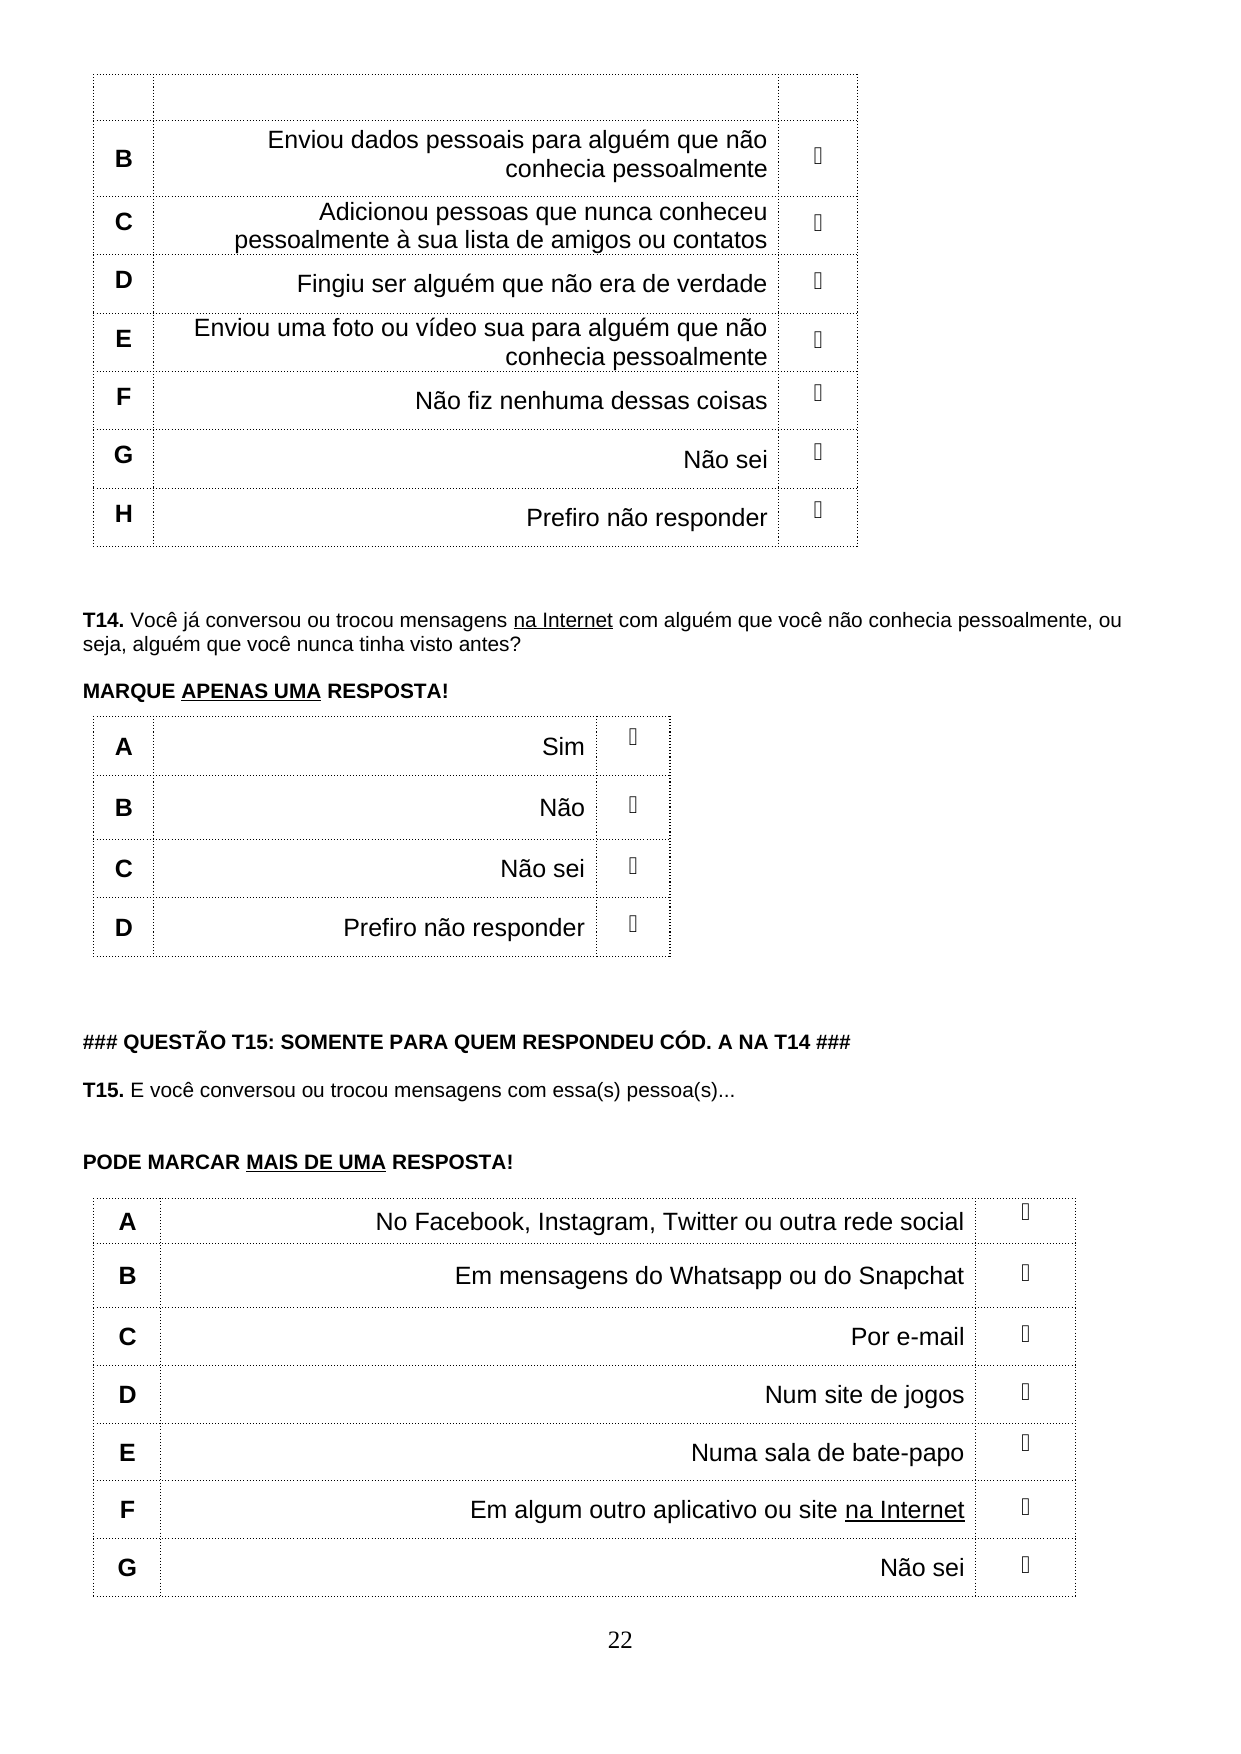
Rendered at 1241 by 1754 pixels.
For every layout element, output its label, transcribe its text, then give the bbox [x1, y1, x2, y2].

table_cell D [94, 1365, 161, 1423]
table_cell B [94, 1243, 161, 1307]
table_cell [670, 897, 1024, 956]
table_cell Adicionou pessoas que nunca conheceu pessoalmente à sua lista de amigos ou contatos [153, 196, 779, 254]
table_cell  [779, 254, 857, 312]
table_cell  [779, 313, 857, 371]
table_cell Prefiro não responder [153, 897, 596, 956]
table_cell B [94, 775, 153, 839]
table_cell Fingiu ser alguém que não era de verdade [153, 254, 779, 312]
table_header  [976, 1198, 1076, 1243]
table_header [670, 716, 1024, 775]
table_cell C [94, 1307, 161, 1365]
table_cell H [94, 488, 153, 546]
text T14. Você já conversou ou trocou mensagens na Internet com alguém que você não conhecia pessoalmente, ou seja, alguém que você nunca tinha visto antes? [83, 607, 1157, 655]
text MARQUE APENAS UMA RESPOSTA! [83, 679, 1157, 703]
table_cell B [94, 120, 153, 196]
table_cell D [94, 254, 153, 312]
table_cell F [94, 1480, 161, 1538]
table_cell  [779, 120, 857, 196]
table_cell  [976, 1423, 1076, 1480]
table_header A [94, 716, 153, 775]
table_cell D [94, 897, 153, 956]
table_cell E [94, 313, 153, 371]
table_cell  [779, 196, 857, 254]
table_cell Em mensagens do Whatsapp ou do Snapchat [161, 1243, 976, 1307]
table_header [153, 74, 779, 120]
table_cell  [596, 775, 670, 839]
table_header  [596, 716, 670, 775]
table_cell C [94, 196, 153, 254]
table_cell  [779, 429, 857, 488]
table_cell G [94, 429, 153, 488]
table_cell Em algum outro aplicativo ou site na Internet [161, 1480, 976, 1538]
table_cell  [976, 1307, 1076, 1365]
table_cell  [779, 371, 857, 429]
text ### QUESTÃO T15: SOMENTE PARA QUEM RESPONDEU CÓD. A NA T14 ### [83, 1029, 1157, 1053]
table_cell  [779, 488, 857, 546]
table_cell Não sei [153, 429, 779, 488]
table_cell  [976, 1365, 1076, 1423]
table_cell  [976, 1243, 1076, 1307]
table_cell  [596, 897, 670, 956]
table_cell E [94, 1423, 161, 1480]
table_cell Numa sala de bate-papo [161, 1423, 976, 1480]
table_cell Não sei [153, 839, 596, 897]
table_cell Não [153, 775, 596, 839]
table_cell [670, 775, 1024, 897]
table_header Sim [153, 716, 596, 775]
text T15. E você conversou ou trocou mensagens com essa(s) pessoa(s)... [83, 1077, 1157, 1101]
table_cell F [94, 371, 153, 429]
table_cell  [976, 1480, 1076, 1538]
text PODE MARCAR MAIS DE UMA RESPOSTA! [83, 1150, 1157, 1174]
table_cell  [596, 839, 670, 897]
table_cell  [976, 1538, 1076, 1596]
table_cell Por e-mail [161, 1307, 976, 1365]
table_cell C [94, 839, 153, 897]
table_cell Enviou dados pessoais para alguém que não conhecia pessoalmente [153, 120, 779, 196]
table_cell Não fiz nenhuma dessas coisas [153, 371, 779, 429]
table_header [94, 74, 153, 120]
table_cell Num site de jogos [161, 1365, 976, 1423]
table_header [779, 74, 857, 120]
table_cell Não sei [161, 1538, 976, 1596]
table_cell G [94, 1538, 161, 1596]
table_cell Enviou uma foto ou vídeo sua para alguém que não conhecia pessoalmente [153, 313, 779, 371]
table_header No Facebook, Instagram, Twitter ou outra rede social [161, 1198, 976, 1243]
table_header A [94, 1198, 161, 1243]
table_cell Prefiro não responder [153, 488, 779, 546]
